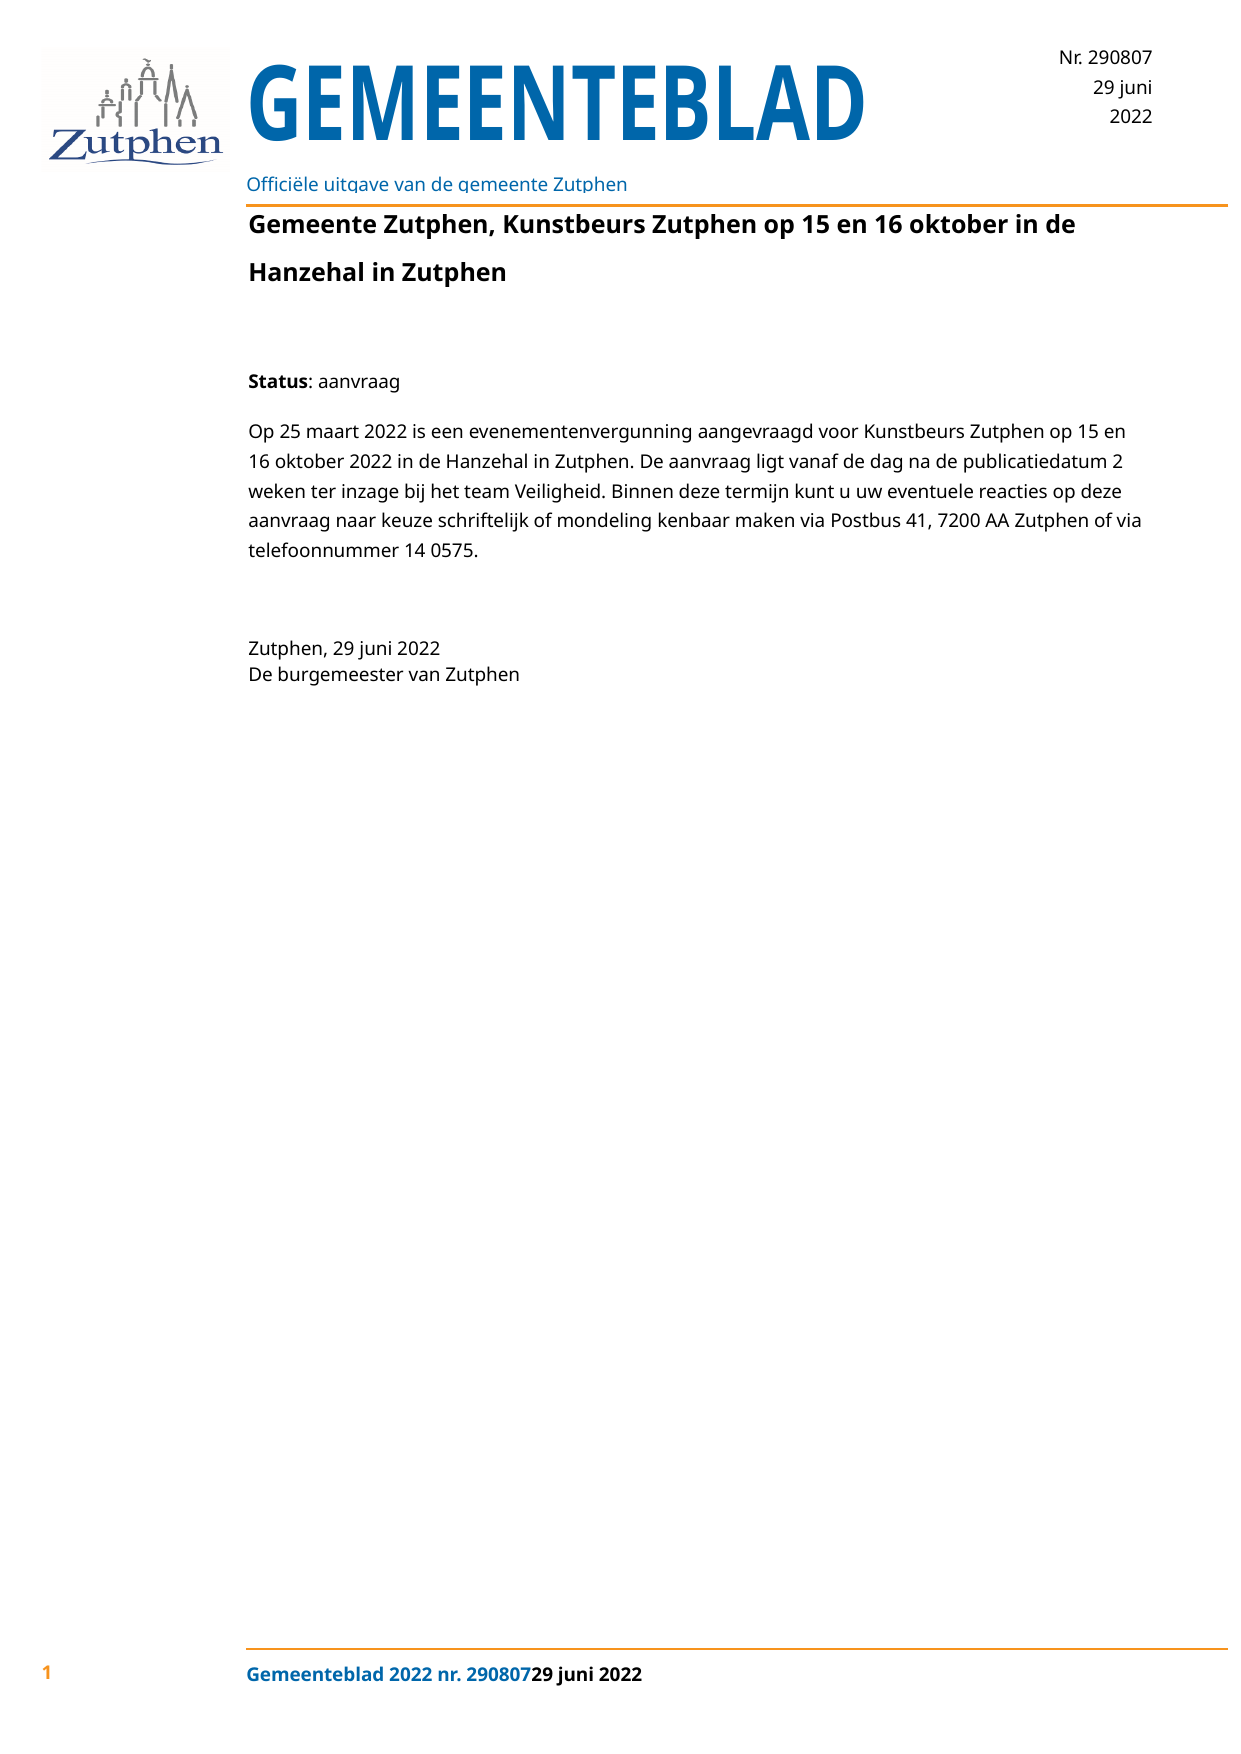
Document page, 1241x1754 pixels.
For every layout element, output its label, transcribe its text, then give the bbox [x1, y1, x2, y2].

text Zutphen, 29 juni 2022 [248, 635, 1152, 661]
text Gemeente Zutphen, Kunstbeurs Zutphen op 15 en 16 oktober in de Hanzehal in Zutphen [248, 207, 1152, 288]
picture [41, 47, 231, 172]
text De burgemeester van Zutphen [248, 661, 1152, 687]
text Status: aanvraag [248, 368, 1152, 394]
text Op 25 maart 2022 is een evenementenvergunning aangevraagd voor Kunstbeurs Zutphen op 15 en 16 oktober 2022 in de Hanzehal in Zutphen. De aanvraag ligt vanaf de dag na de publicatiedatum 2 weken ter inzage bij het team Veiligheid. Binnen deze termijn kunt u uw eventuele reacties op deze aanvraag naar keuze schriftelijk of mondeling kenbaar maken via Postbus 41, 7200 AA Zutphen of via telefoonnummer 14 0575. [248, 419, 1152, 563]
